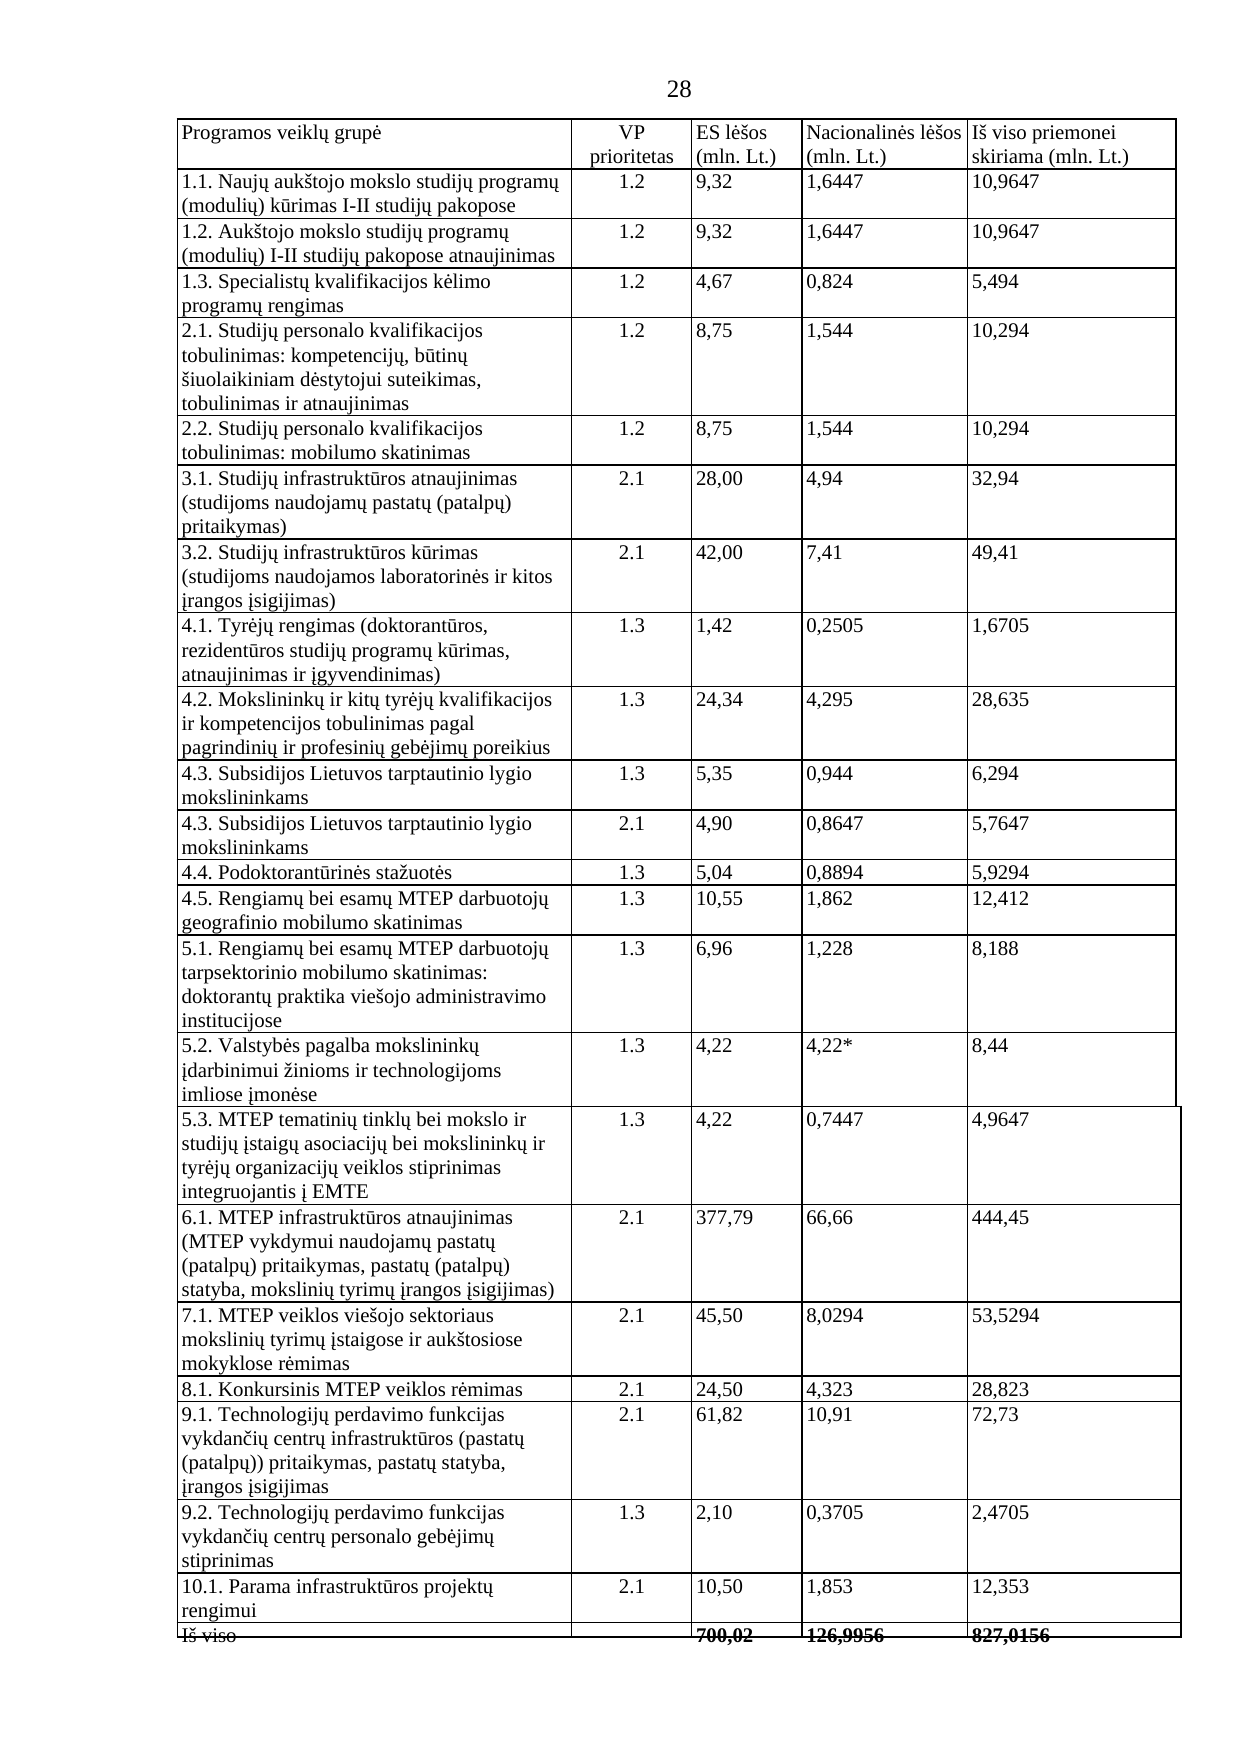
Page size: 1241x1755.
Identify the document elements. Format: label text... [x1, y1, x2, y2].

table_cell 1.3 [572, 1107, 691, 1203]
table_cell [1177, 711, 1181, 759]
table_cell 2.1 [687, 1377, 691, 1401]
table_cell 0,3705 [803, 1500, 967, 1572]
table_cell [687, 1623, 691, 1636]
table_cell 10,9647 [968, 219, 1175, 267]
table_cell 6,96 [692, 936, 801, 1032]
table_cell 4,67 [692, 269, 801, 317]
table_cell [1177, 243, 1181, 267]
table_cell 1.3 [572, 761, 691, 809]
table_header [1177, 144, 1181, 168]
table_cell 32,94 [968, 466, 1175, 538]
table_cell 4,22* [803, 1033, 967, 1106]
table_cell 4,22 [692, 1033, 801, 1106]
table_cell 42,00 [692, 540, 801, 612]
table_cell 1,6705 [968, 613, 1175, 686]
table_cell 5,35 [692, 761, 801, 809]
table_cell 8,75 [692, 318, 801, 415]
table_cell 4,94 [803, 466, 967, 538]
table_cell 2.1 [572, 1402, 691, 1498]
table_cell 1.3 [572, 936, 691, 1032]
table_cell 4,22 [692, 1107, 801, 1203]
table_cell [1177, 490, 1181, 538]
table_cell 1.3 [572, 613, 691, 686]
table_cell 2.1 [572, 1574, 691, 1622]
table_cell 10,294 [968, 318, 1175, 415]
table_cell 5,494 [968, 269, 1175, 317]
table_cell 1.3 [687, 860, 691, 884]
table_cell 10,55 [692, 886, 801, 934]
table_cell 10,91 [803, 1402, 967, 1498]
table_cell 4,295 [803, 687, 967, 759]
table_cell 10,294 [968, 416, 1175, 464]
table_cell 1.3 [572, 1033, 691, 1106]
table_cell 1.2 [572, 219, 691, 267]
table_cell 2.1 [572, 1303, 691, 1375]
table_header Programos veiklų grupė [178, 120, 571, 168]
table_cell [1177, 293, 1181, 317]
table_cell 1.2 [572, 170, 691, 217]
table_cell 72,73 [968, 1402, 1180, 1498]
table_cell 1.3 [572, 687, 691, 759]
table_cell 4,9647 [968, 1107, 1180, 1203]
table_cell 8,75 [692, 416, 801, 464]
table_cell 0,8647 [803, 811, 967, 859]
table_cell 10,50 [692, 1574, 801, 1622]
table_cell 8,0294 [803, 1303, 967, 1375]
table_cell 9,32 [692, 170, 801, 217]
table_cell 2.1 [572, 1205, 691, 1301]
table_cell 1,228 [803, 936, 967, 1032]
table_cell 1.2 [572, 318, 691, 415]
table_cell 5,04 [692, 860, 696, 884]
table_cell 61,82 [692, 1402, 801, 1498]
table_cell 12,353 [968, 1574, 1180, 1622]
table_cell [1177, 342, 1181, 415]
table_cell [1177, 440, 1181, 464]
table_cell 2,10 [692, 1500, 801, 1572]
table_cell 1,6447 [803, 219, 967, 267]
table_cell 28,635 [968, 687, 1175, 759]
table_cell [1177, 637, 1181, 686]
table_cell 49,41 [968, 540, 1175, 612]
table_cell 5,7647 [968, 811, 1175, 859]
table_cell 0,824 [803, 269, 967, 317]
table_cell 7,41 [803, 540, 967, 612]
table_cell 45,50 [692, 1303, 801, 1375]
table_cell 8,44 [968, 1033, 1175, 1106]
table_cell [1177, 564, 1181, 612]
table_cell 1.3 [572, 886, 691, 934]
table_cell 0,2505 [803, 613, 967, 686]
table_cell [1177, 835, 1181, 859]
table_cell 1,6447 [803, 170, 967, 217]
table_cell 377,79 [692, 1205, 801, 1301]
table_cell 12,412 [968, 886, 1175, 934]
table_cell 2.1 [572, 811, 691, 859]
table_cell 1,544 [803, 416, 967, 464]
table_cell 1.3 [572, 860, 576, 884]
table_cell 1,853 [803, 1574, 967, 1622]
table_cell 28,00 [692, 466, 801, 538]
table_cell 8,188 [968, 936, 1175, 1032]
table_cell 24,34 [692, 687, 801, 759]
table_cell 1,42 [692, 613, 801, 686]
table_cell 66,66 [803, 1205, 967, 1301]
table_cell 1.2 [572, 269, 691, 317]
table_cell 6,294 [968, 761, 1175, 809]
table_cell 4,90 [692, 811, 801, 859]
table_cell 444,45 [968, 1205, 1180, 1301]
table_cell 10,9647 [968, 170, 1175, 217]
table_cell [1177, 785, 1181, 809]
table_cell 1,862 [803, 886, 967, 934]
table_cell 1.3 [572, 1500, 691, 1572]
table_cell [1177, 960, 1181, 1032]
table_cell 0,7447 [803, 1107, 967, 1203]
table_cell 2.1 [572, 466, 691, 538]
table_cell 1.2 [572, 416, 691, 464]
table_cell 9,32 [692, 219, 801, 267]
table_cell [572, 1623, 576, 1636]
table_cell 2,4705 [968, 1500, 1180, 1572]
table_cell 53,5294 [968, 1303, 1180, 1375]
table_cell 2.1 [572, 540, 691, 612]
table_cell 2.1 [572, 1377, 576, 1401]
table_cell [1177, 193, 1181, 217]
table_cell [1177, 1057, 1181, 1106]
table_cell 0,944 [803, 761, 967, 809]
table_cell [1177, 910, 1181, 934]
table_cell 1,544 [803, 318, 967, 415]
